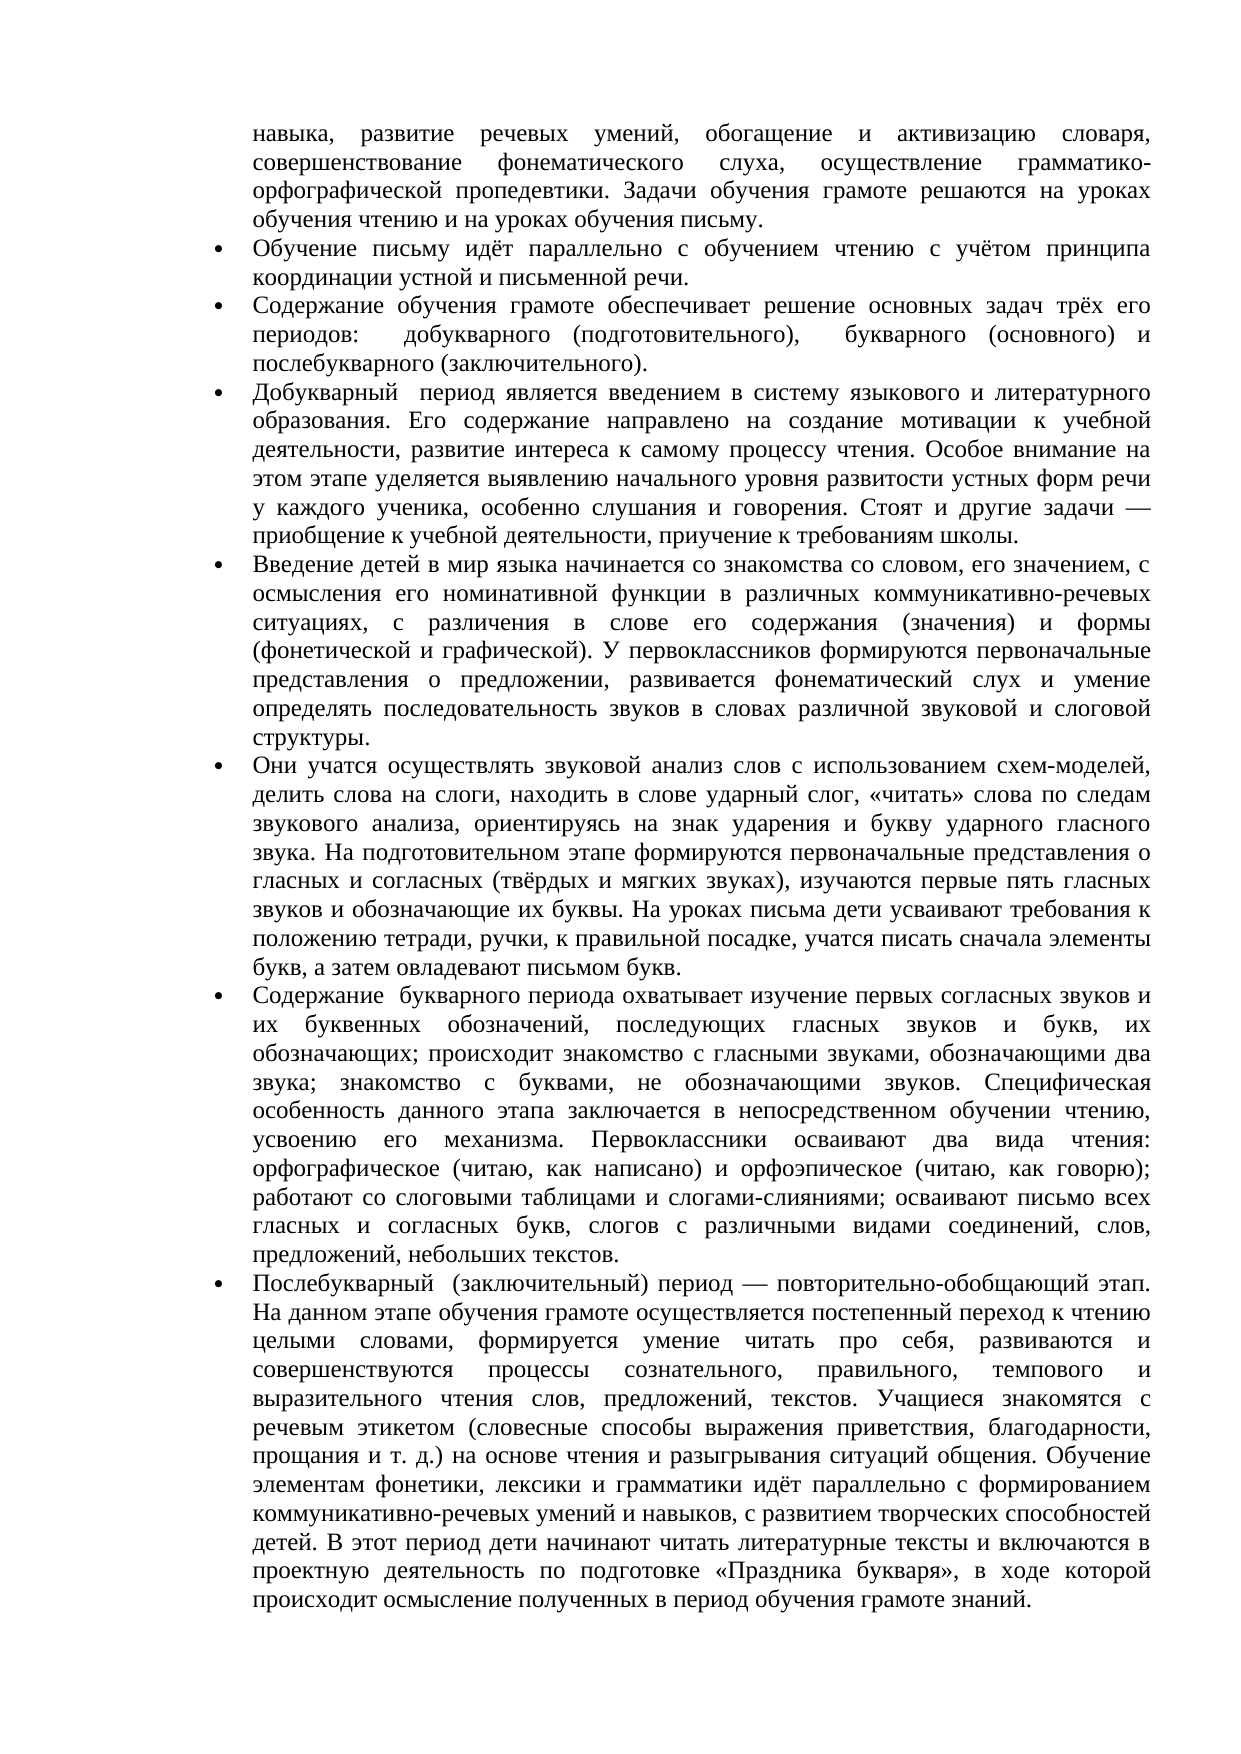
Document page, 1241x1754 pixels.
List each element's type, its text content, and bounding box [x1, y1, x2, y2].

text навыка, развитие речевых умений, обогащение и активизацию словаря, совершенствование фонематического слуха, осуществление грамматико-орфографической пропедевтики. Задачи обучения грамоте решаются на уроках обучения чтению и на уроках обучения письму. [252, 118, 1152, 233]
list Добукварный период является введением в систему языкового и литературного образования. Его содержание направлено на создание мотивации к учебной деятельности, развитие интереса к самому процессу чтения. Особое внимание на этом этапе уделяется выявлению начального уровня развитости устных форм речи у каждого ученика, особенно слушания и говорения. Стоят и другие задачи — приобщение к учебной деятельности, приучение к требованиям школы. [215, 377, 1152, 549]
list Обучение письму идёт параллельно с обучением чтению с учётом принципа координации устной и письменной речи. [215, 233, 1152, 291]
list Содержание обучения грамоте обеспечивает решение основных задач трёх его периодов: добукварного (подготовительного), букварного (основного) и послебукварного (заключительного). [215, 291, 1152, 377]
list Они учатся осуществлять звуковой анализ слов с использованием схем-моделей, делить слова на слоги, находить в слове ударный слог, «читать» слова по следам звукового анализа, ориентируясь на знак ударения и букву ударного гласного звука. На подготовительном этапе формируются первоначальные представления о гласных и согласных (твёрдых и мягких звуках), изучаются первые пять гласных звуков и обозначающие их буквы. На уроках письма дети усваивают требования к положению тетради, ручки, к правильной посадке, учатся писать сначала элементы букв, а затем овладевают письмом букв. [215, 751, 1152, 981]
list Введение детей в мир языка начинается со знакомства со словом, его значением, с осмысления его номинативной функции в различных коммуникативно-речевых ситуациях, с различения в слове его содержания (значения) и формы (фонетической и графической). У первоклассников формируются первоначальные представления о предложении, развивается фонематический слух и умение определять последовательность звуков в словах различной звуковой и слоговой структуры. [215, 549, 1152, 751]
list Содержание букварного периода охватывает изучение первых согласных звуков и их буквенных обозначений, последующих гласных звуков и букв, их обозначающих; происходит знакомство с гласными звуками, обозначающими два звука; знакомство с буквами, не обозначающими звуков. Специфическая особенность данного этапа заключается в непосредственном обучении чтению, усвоению его механизма. Первоклассники осваивают два вида чтения: орфографическое (читаю, как написано) и орфоэпическое (читаю, как говорю); работают со слоговыми таблицами и слогами-слияниями; осваивают письмо всех гласных и согласных букв, слогов с различными видами соединений, слов, предложений, небольших текстов. [215, 981, 1152, 1268]
list Послебукварный (заключительный) период — повторительно-обобщающий этап. На данном этапе обучения грамоте осуществляется постепенный переход к чтению целыми словами, формируется умение читать про себя, развиваются и совершенствуются процессы сознательного, правильного, темпового и выразительного чтения слов, предложений, текстов. Учащиеся знакомятся с речевым этикетом (словесные способы выражения приветствия, благодарности, прощания и т. д.) на основе чтения и разыгрывания ситуаций общения. Обучение элементам фонетики, лексики и грамматики идёт параллельно с формированием коммуникативно-речевых умений и навыков, с развитием творческих способностей детей. В этот период дети начинают читать литературные тексты и включаются в проектную деятельность по подготовке «Праздника букваря», в ходе которой происходит осмысление полученных в период обучения грамоте знаний. [215, 1268, 1152, 1613]
